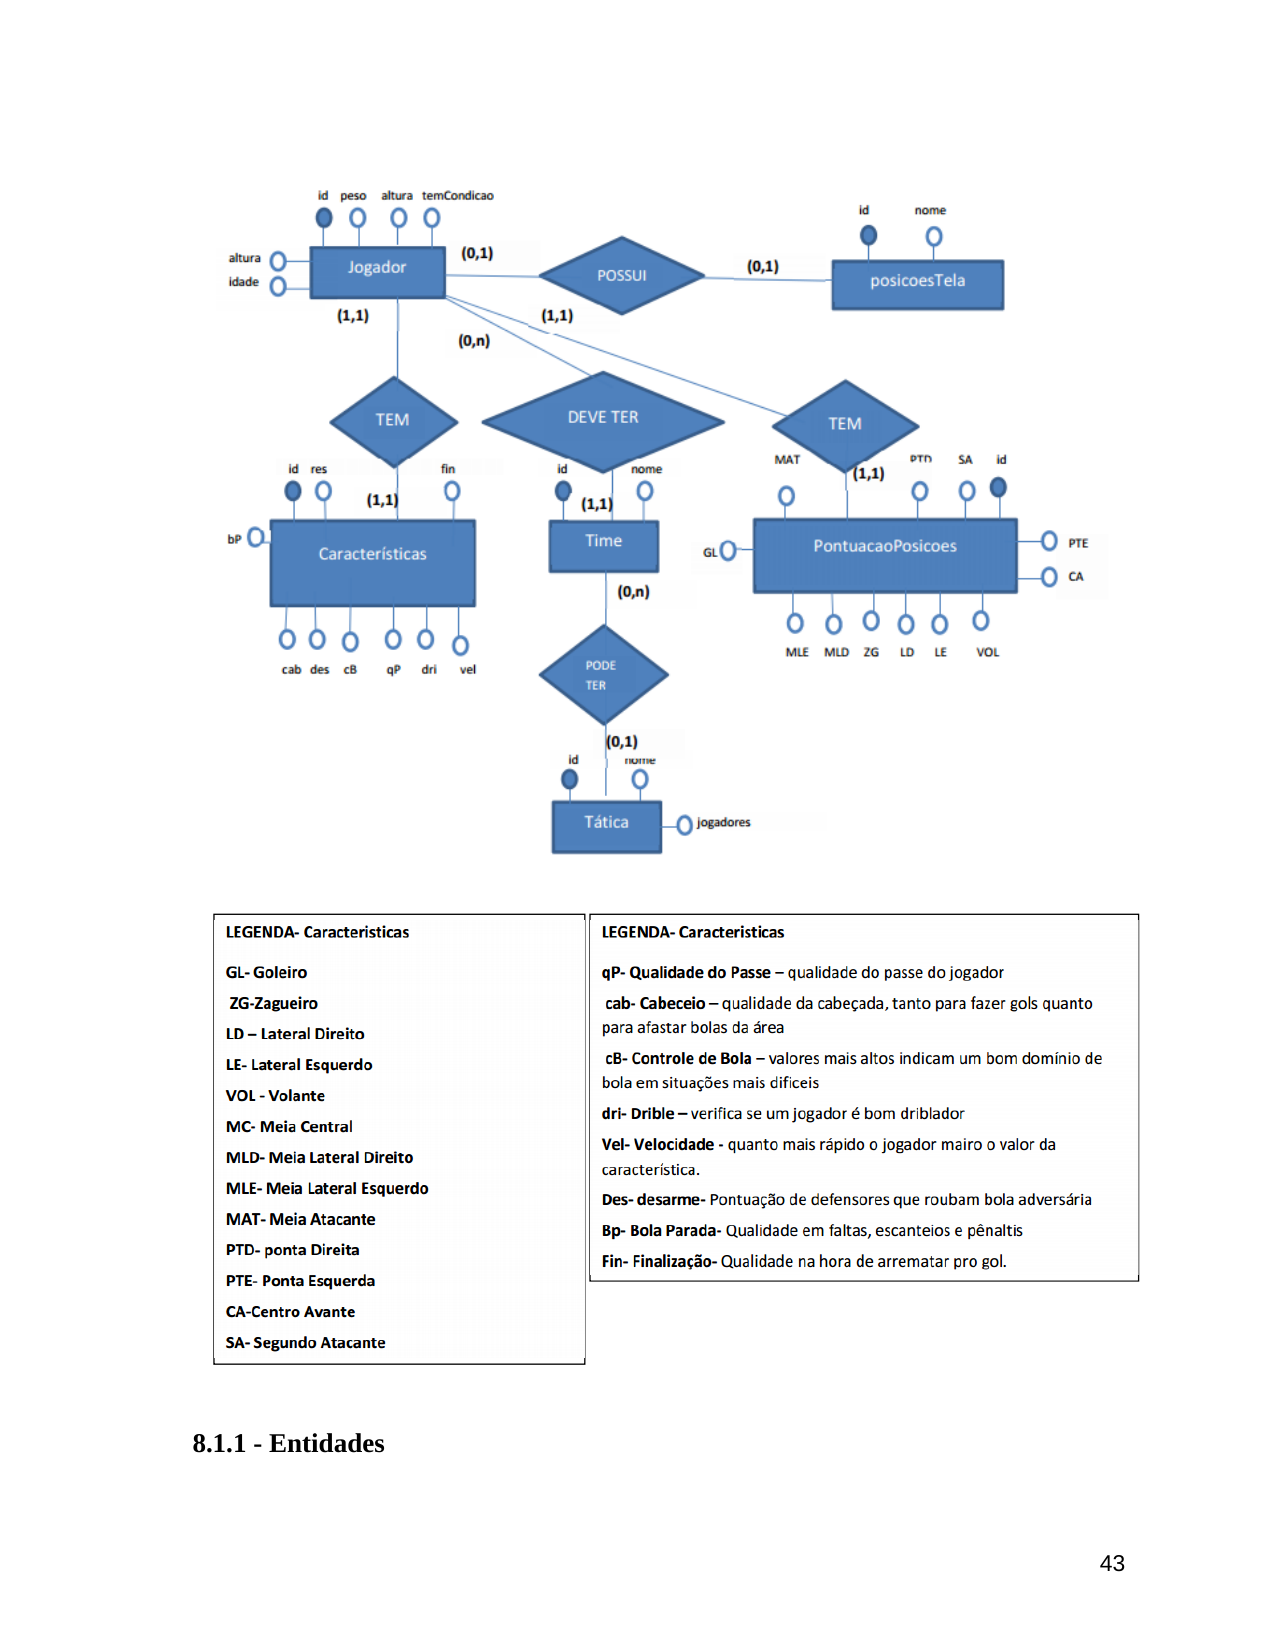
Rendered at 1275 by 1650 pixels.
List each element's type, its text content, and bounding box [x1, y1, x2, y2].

picture [211, 910, 1144, 1369]
subtitle 8.1.1 - Entidades [192, 1428, 1125, 1458]
picture [211, 168, 1144, 869]
